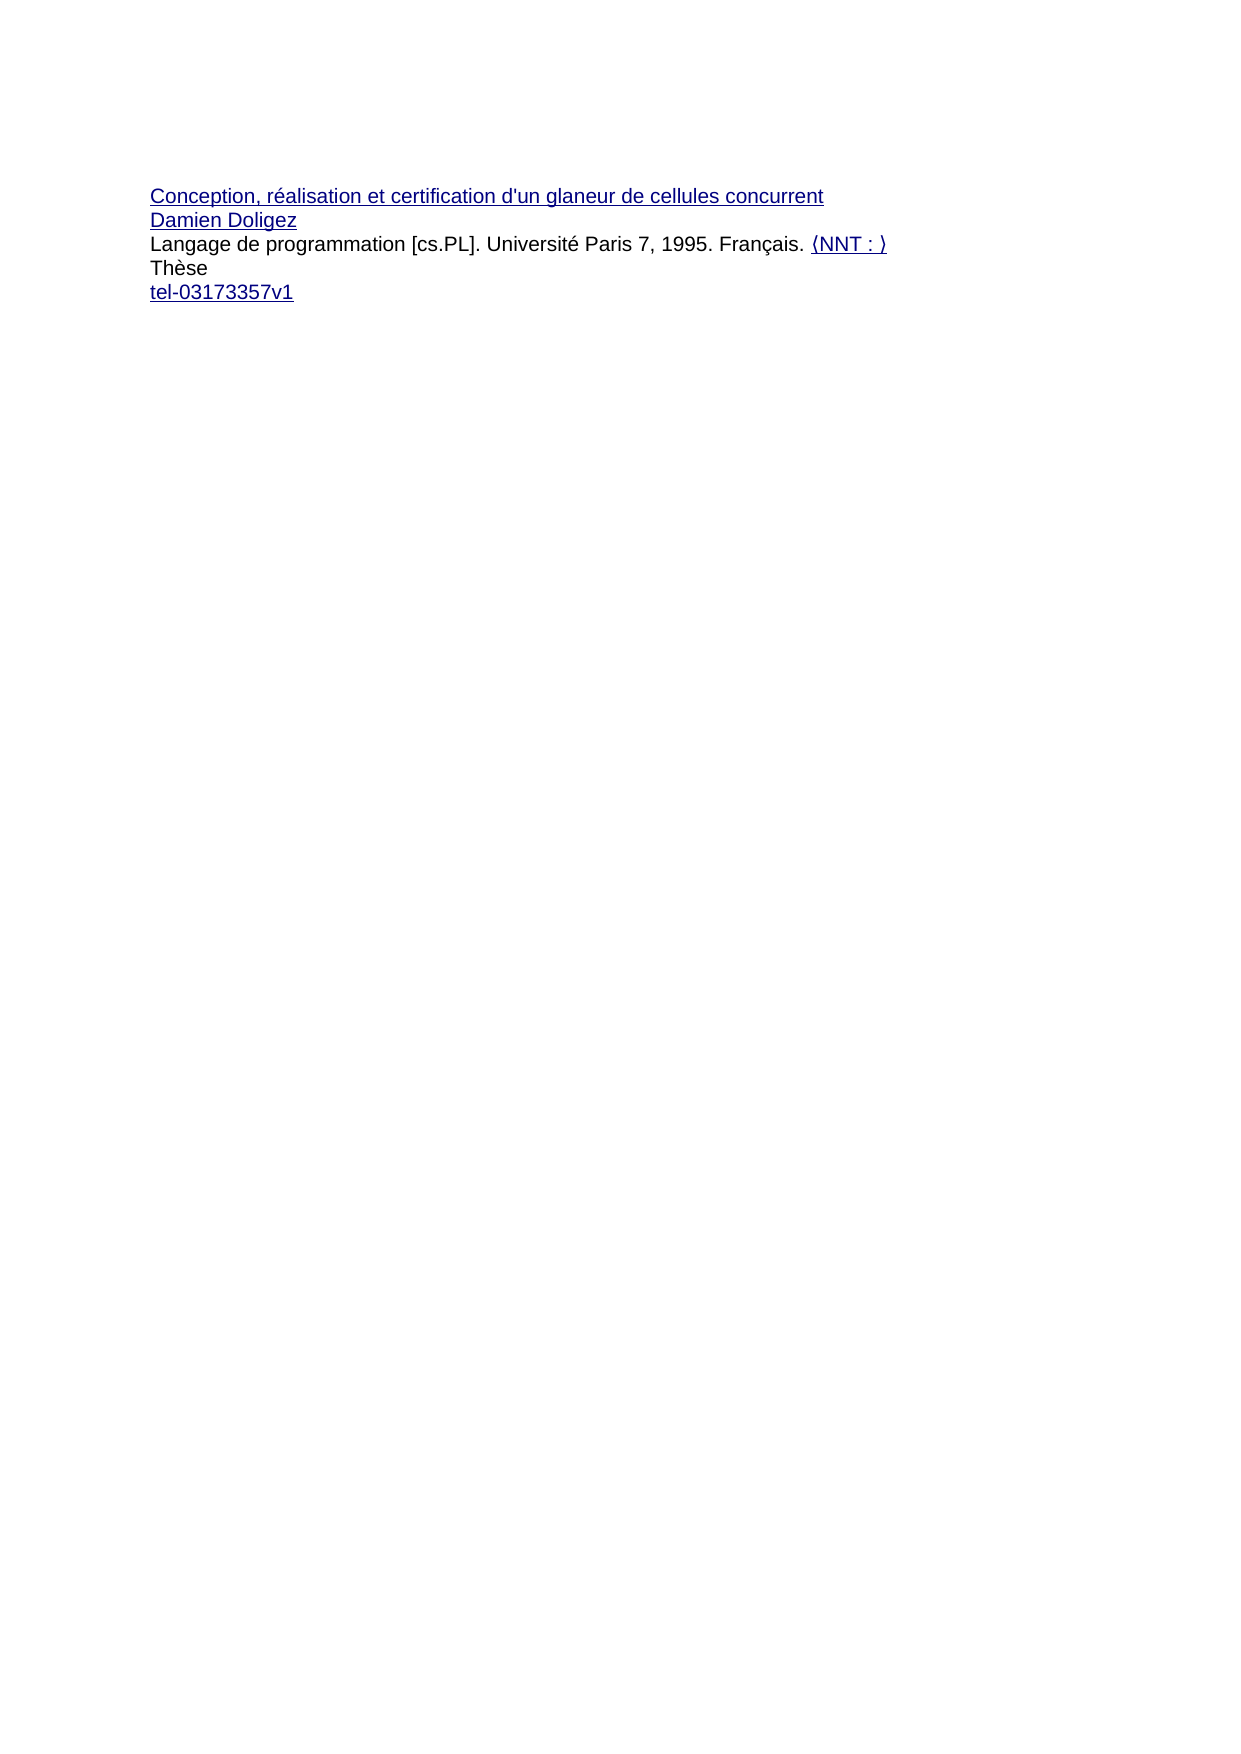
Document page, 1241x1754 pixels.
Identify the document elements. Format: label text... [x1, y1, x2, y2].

table_header Conception, réalisation et certification d'un glaneur de cellules concurrent Damien Doligez Langage de programmation [cs.PL]. Université Paris 7, 1995. Français. ⟨NNT : ⟩ Thèse tel-03173357v1 [150, 184, 1090, 304]
